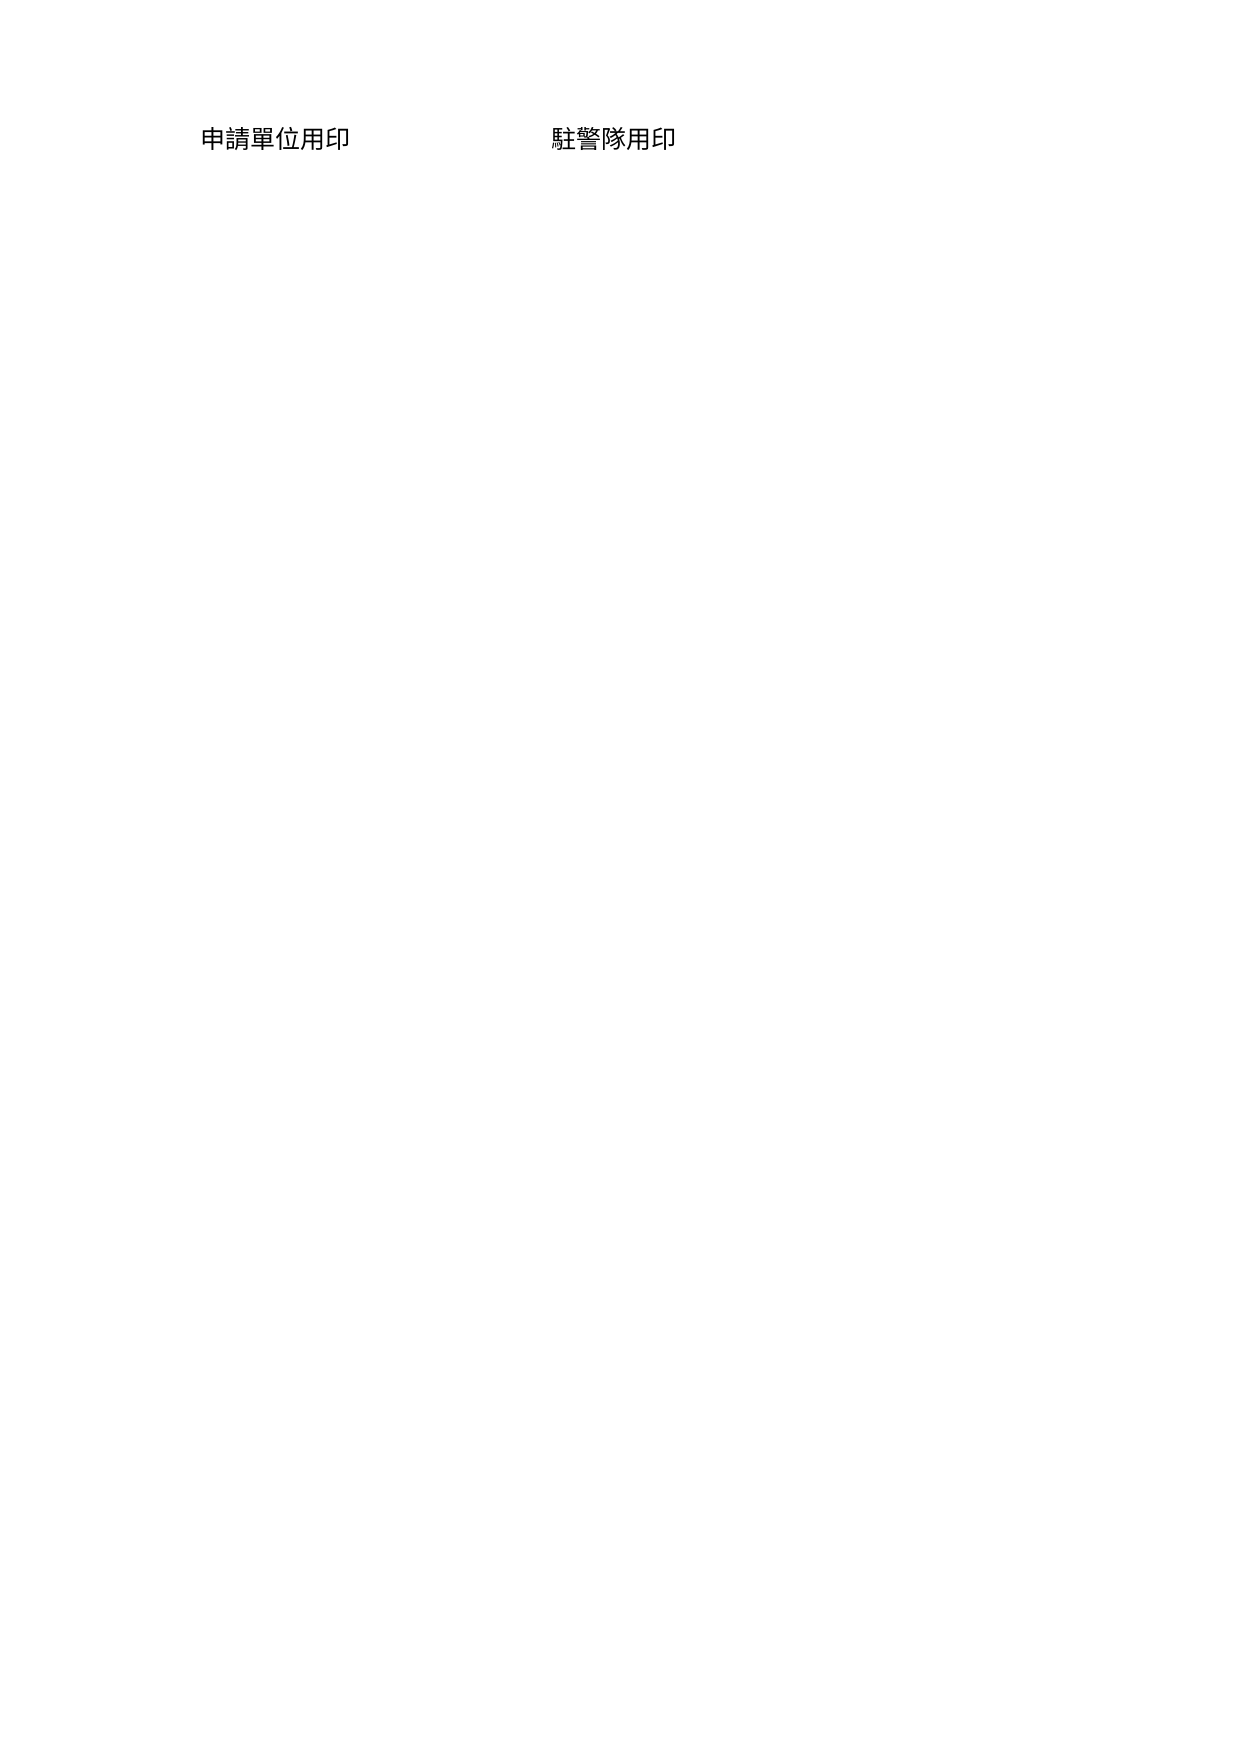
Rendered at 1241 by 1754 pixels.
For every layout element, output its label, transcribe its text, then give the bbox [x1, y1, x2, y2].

text 申請單位用印 駐警隊用印 [75, 96, 1165, 158]
